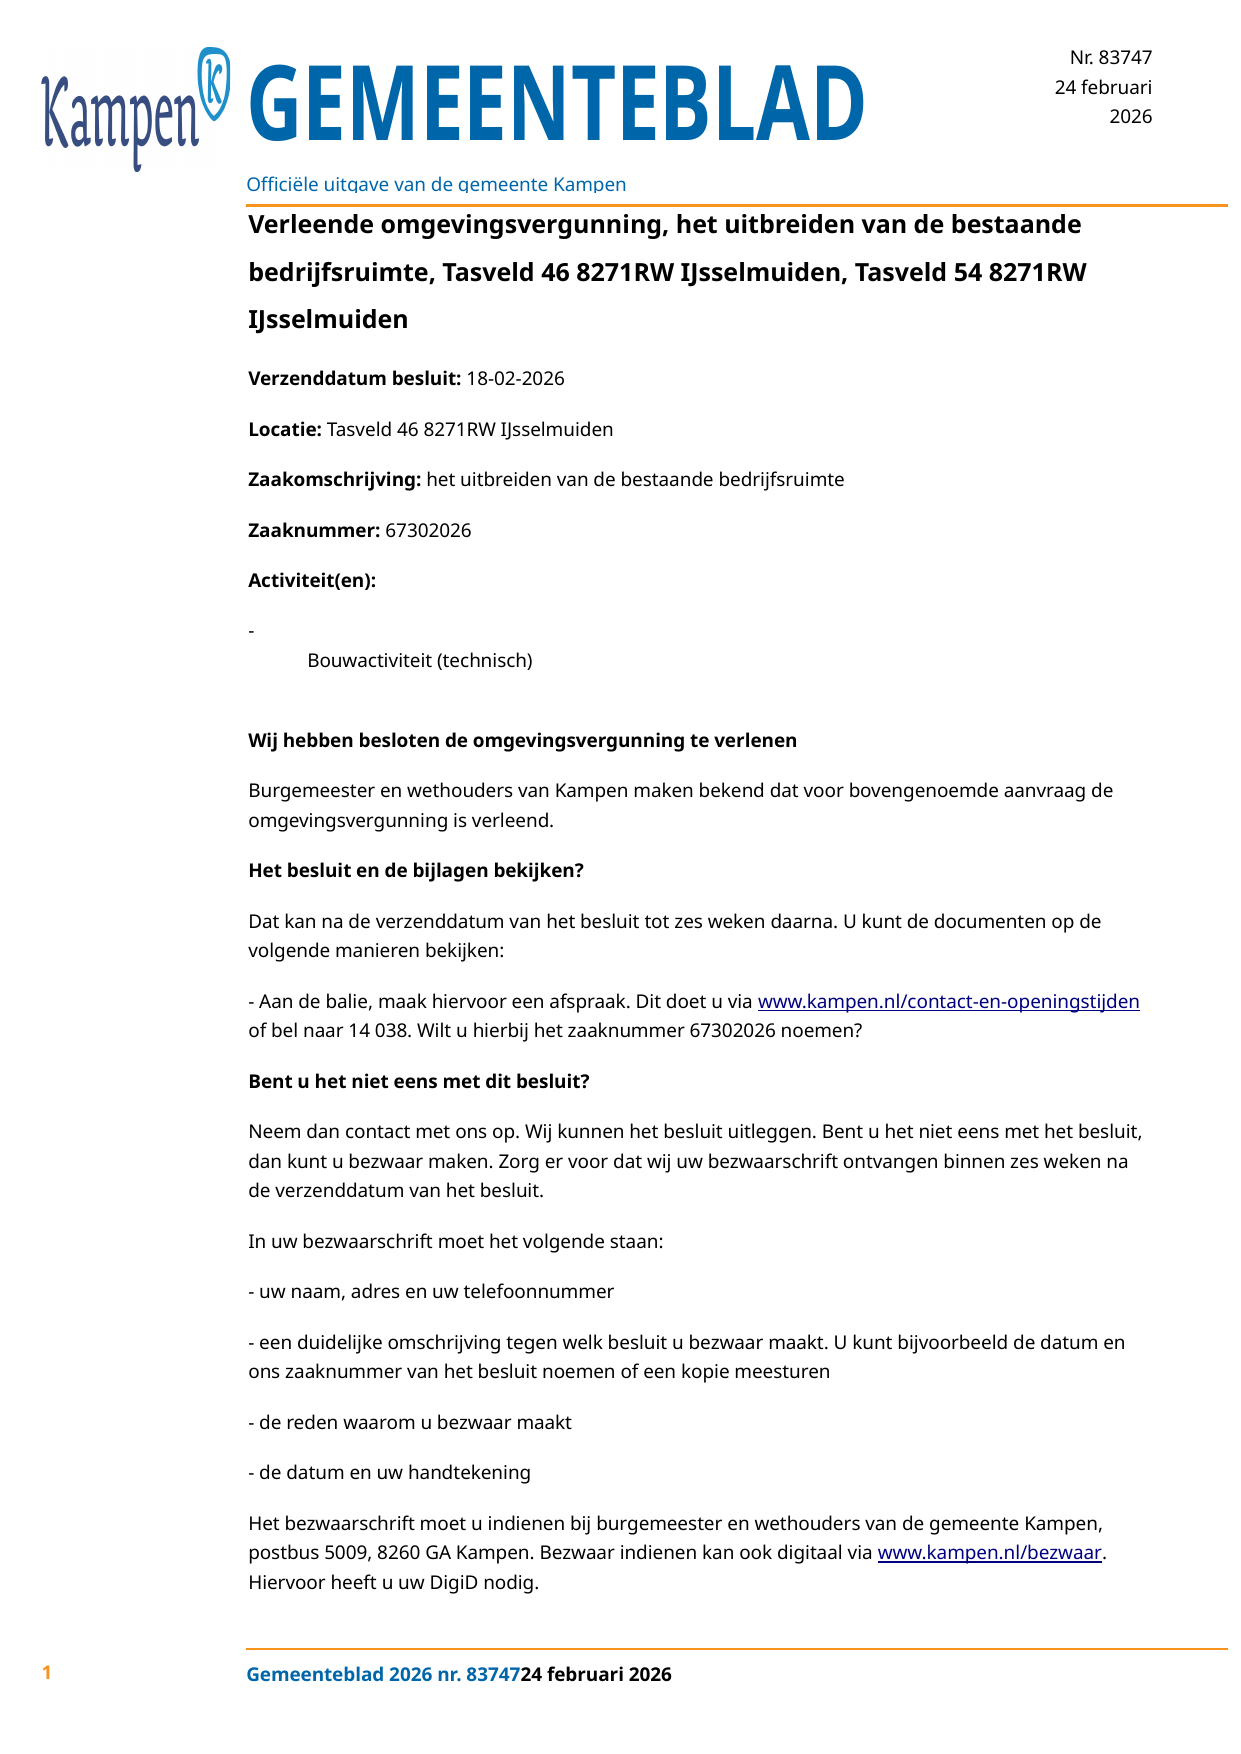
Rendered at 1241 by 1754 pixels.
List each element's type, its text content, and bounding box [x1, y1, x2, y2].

text Bent u het niet eens met dit besluit? [248, 1068, 1152, 1094]
text Burgemeester en wethouders van Kampen maken bekend dat voor bovengenoemde aanvraag de omgevingsvergunning is verleend. [248, 778, 1152, 833]
text Zaakomschrijving: het uitbreiden van de bestaande bedrijfsruimte [248, 466, 1152, 492]
text - de datum en uw handtekening [248, 1459, 1152, 1485]
text In uw bezwaarschrift moet het volgende staan: [248, 1228, 1152, 1254]
text Dat kan na de verzenddatum van het besluit tot zes weken daarna. U kunt de documenten op de volgende manieren bekijken: [248, 908, 1152, 963]
text Locatie: Tasveld 46 8271RW IJsselmuiden [248, 416, 1152, 442]
text Het bezwaarschrift moet u indienen bij burgemeester en wethouders van de gemeente Kampen, postbus 5009, 8260 GA Kampen. Bezwaar indienen kan ook digitaal via www.kampen.nl/bezwaar. Hiervoor heeft u uw DigiD nodig. [248, 1510, 1152, 1594]
text - de reden waarom u bezwaar maakt [248, 1409, 1152, 1434]
text - uw naam, adres en uw telefoonnummer [248, 1278, 1152, 1304]
text Wij hebben besloten de omgevingsvergunning te verlenen [248, 727, 1152, 753]
text - Aan de balie, maak hiervoor een afspraak. Dit doet u via www.kampen.nl/contact-en-openingstijden of bel naar 14 038. Wilt u hierbij het zaaknummer 67302026 noemen? [248, 988, 1152, 1043]
list Bouwactiviteit (technisch) [248, 647, 1152, 673]
text Zaaknummer: 67302026 [248, 517, 1152, 542]
text Neem dan contact met ons op. Wij kunnen het besluit uitleggen. Bent u het niet eens met het besluit, dan kunt u bezwaar maken. Zorg er voor dat wij uw bezwaarschrift ontvangen binnen zes weken na de verzenddatum van het besluit. [248, 1118, 1152, 1203]
text Activiteit(en): [248, 567, 1152, 593]
text Het besluit en de bijlagen bekijken? [248, 858, 1152, 883]
text - een duidelijke omschrijving tegen welk besluit u bezwaar maakt. U kunt bijvoorbeeld de datum en ons zaaknummer van het besluit noemen of een kopie meesturen [248, 1329, 1152, 1384]
text Verleende omgevingsvergunning, het uitbreiden van de bestaande bedrijfsruimte, Tasveld 46 8271RW IJsselmuiden, Tasveld 54 8271RW IJsselmuiden [248, 207, 1152, 336]
text Verzenddatum besluit: 18-02-2026 [248, 366, 1152, 391]
picture [41, 47, 231, 172]
